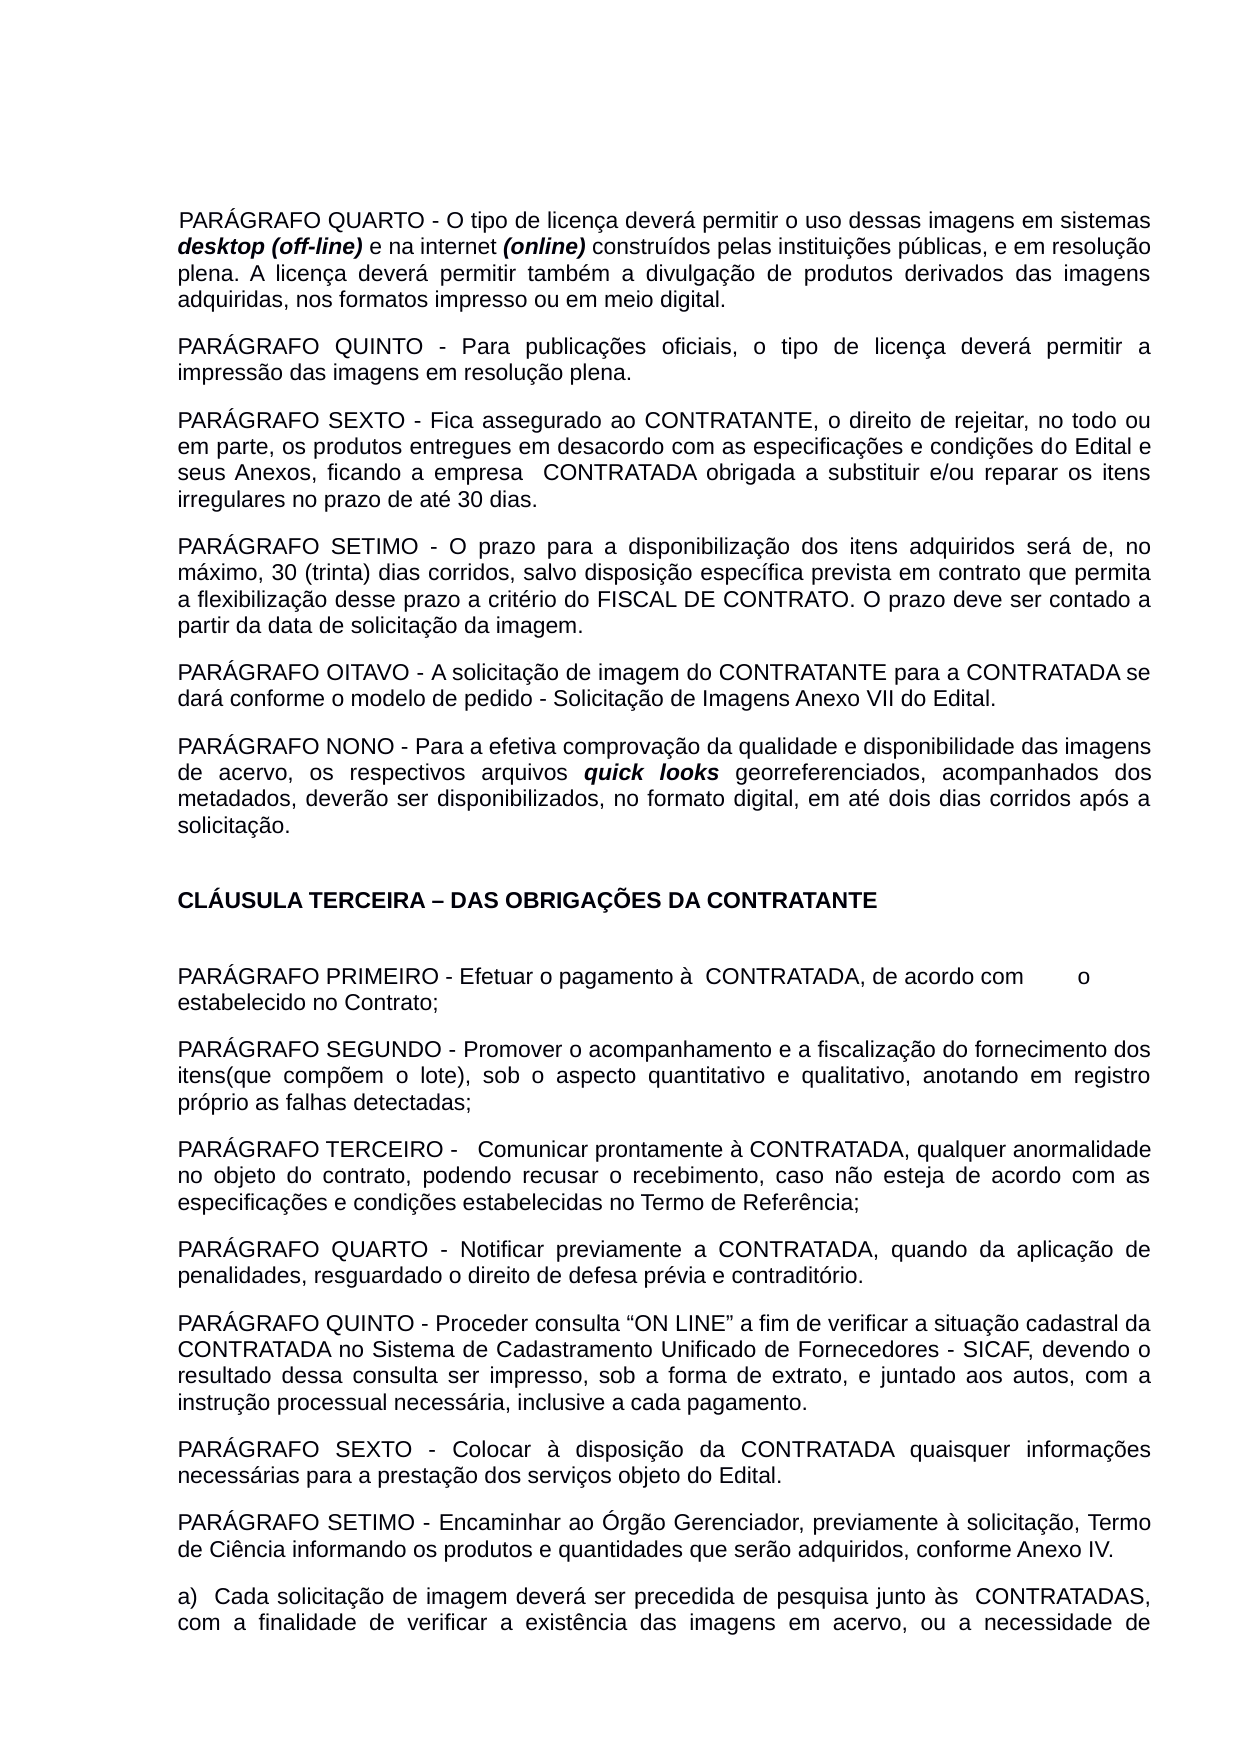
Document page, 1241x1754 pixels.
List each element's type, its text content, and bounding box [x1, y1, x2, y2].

text PARÁGRAFO PRIMEIRO - Efetuar o pagamento à CONTRATADA, de acordo com o estabelecido no Contrato; [177, 963, 1152, 1015]
text PARÁGRAFO QUARTO - O tipo de licença deverá permitir o uso dessas imagens em sistemas desktop (off-line) e na internet (online) construídos pelas instituições públicas, e em resolução plena. A licença deverá permitir também a divulgação de produtos derivados das imagens adquiridas, nos formatos impresso ou em meio digital. [177, 207, 1152, 312]
text PARÁGRAFO SEXTO - Fica assegurado ao CONTRATANTE, o direito de rejeitar, no todo ou em parte, os produtos entregues em desacordo com as especificações e condições do Edital e seus Anexos, ficando a empresa CONTRATADA obrigada a substituir e/ou reparar os itens irregulares no prazo de até 30 dias. [177, 407, 1152, 512]
text PARÁGRAFO QUARTO - Notificar previamente a CONTRATADA, quando da aplicação de penalidades, resguardado o direito de defesa prévia e contraditório. [177, 1236, 1152, 1289]
text PARÁGRAFO SEXTO - Colocar à disposição da CONTRATADA quaisquer informações necessárias para a prestação dos serviços objeto do Edital. [177, 1436, 1152, 1488]
text PARÁGRAFO SEGUNDO - Promover o acompanhamento e a fiscalização do fornecimento dos itens(que compõem o lote), sob o aspecto quantitativo e qualitativo, anotando em registro próprio as falhas detectadas; [177, 1036, 1152, 1115]
text PARÁGRAFO SETIMO - O prazo para a disponibilização dos itens adquiridos será de, no máximo, 30 (trinta) dias corridos, salvo disposição específica prevista em contrato que permita a flexibilização desse prazo a critério do FISCAL DE CONTRATO. O prazo deve ser contado a partir da data de solicitação da imagem. [177, 533, 1152, 638]
text PARÁGRAFO QUINTO - Proceder consulta “ON LINE” a fim de verificar a situação cadastral da CONTRATADA no Sistema de Cadastramento Unificado de Fornecedores - SICAF, devendo o resultado dessa consulta ser impresso, sob a forma de extrato, e juntado aos autos, com a instrução processual necessária, inclusive a cada pagamento. [177, 1309, 1152, 1415]
text CLÁUSULA TERCEIRA – DAS OBRIGAÇÕES DA CONTRATANTE [177, 888, 1152, 913]
text PARÁGRAFO TERCEIRO - Comunicar prontamente à CONTRATADA, qualquer anormalidade no objeto do contrato, podendo recusar o recebimento, caso não esteja de acordo com as especificações e condições estabelecidas no Termo de Referência; [177, 1136, 1152, 1215]
text PARÁGRAFO SETIMO - Encaminhar ao Órgão Gerenciador, previamente à solicitação, Termo de Ciência informando os produtos e quantidades que serão adquiridos, conforme Anexo IV. [177, 1509, 1152, 1562]
text PARÁGRAFO NONO - Para a efetiva comprovação da qualidade e disponibilidade das imagens de acervo, os respectivos arquivos quick looks georreferenciados, acompanhados dos metadados, deverão ser disponibilizados, no formato digital, em até dois dias corridos após a solicitação. [177, 733, 1152, 838]
text PARÁGRAFO QUINTO - Para publicações oficiais, o tipo de licença deverá permitir a impressão das imagens em resolução plena. [177, 333, 1152, 386]
text PARÁGRAFO OITAVO - A solicitação de imagem do CONTRATANTE para a CONTRATADA se dará conforme o modelo de pedido - Solicitação de Imagens Anexo VII do Edital. [177, 659, 1152, 712]
text a) Cada solicitação de imagem deverá ser precedida de pesquisa junto às CONTRATADAS, com a finalidade de verificar a existência das imagens em acervo, ou a necessidade de [177, 1583, 1152, 1636]
